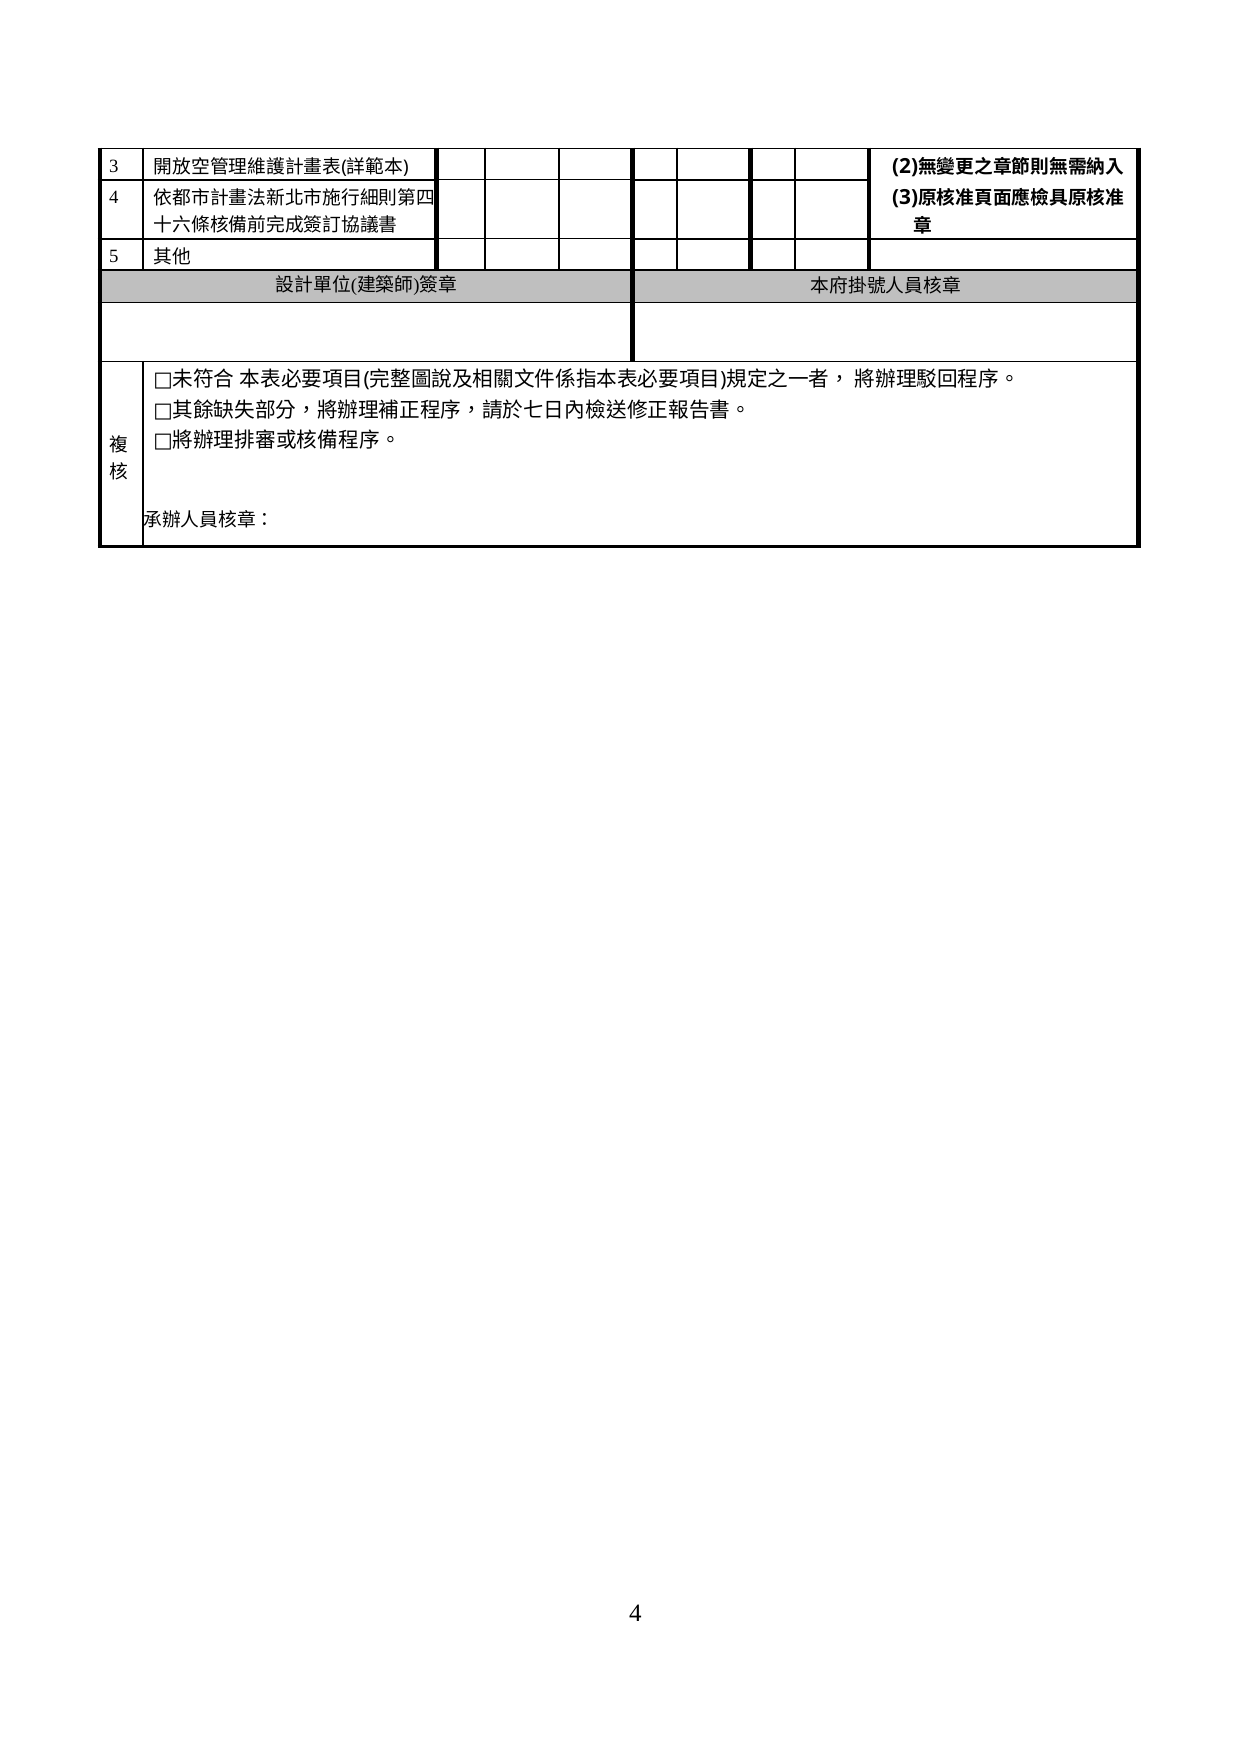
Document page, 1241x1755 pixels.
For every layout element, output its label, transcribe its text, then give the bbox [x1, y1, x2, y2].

table_cell [560, 149, 630, 179]
table_cell [796, 181, 867, 238]
table_cell [635, 240, 676, 269]
table_cell [439, 239, 484, 269]
table_cell [753, 181, 794, 238]
table_cell 複核 [102, 362, 142, 545]
table_cell 變更案： 變更圖說應清楚框出變更項目及左右頁面對照說明 無變更之章節則無需納入 原核准頁面應檢具原核准章 [871, 149, 1136, 238]
table_cell [102, 303, 630, 361]
table_cell 3 [102, 149, 142, 179]
table_cell [560, 239, 630, 269]
table_cell 開放空管理維護計畫表(詳範本) [144, 149, 434, 179]
table_cell [439, 149, 484, 179]
table_cell [678, 181, 748, 238]
table_cell 5 [102, 240, 142, 269]
table_cell [753, 149, 794, 179]
table_cell [678, 240, 748, 269]
table_cell [635, 303, 1136, 361]
table_cell 依都市計畫法新北市施行細則第四十六條核備前完成簽訂協議書 [144, 181, 434, 238]
table_cell [796, 149, 867, 179]
table_cell [486, 149, 558, 179]
table_cell 4 [102, 181, 142, 238]
table_cell [486, 180, 558, 238]
table_cell [486, 239, 558, 269]
table_cell [871, 240, 1136, 269]
table_cell □未符合 本表必要項目(完整圖說及相關文件係指本表必要項目)規定之一者， 將辦理駁回程序。 □其餘缺失部分，將辦理補正程序，請於七日內檢送修正報告書。 □將辦理排審或核備程序。 承辦人員核章： [144, 362, 1136, 545]
table_cell [796, 240, 867, 269]
table_cell [753, 240, 794, 269]
table_cell 設計單位(建築師)簽章 [102, 271, 630, 302]
table_cell [678, 149, 748, 179]
table_cell [635, 149, 676, 179]
table_cell [635, 181, 676, 238]
table_cell 其他 [144, 240, 434, 269]
table_cell [439, 180, 484, 238]
table_cell [560, 180, 630, 238]
table_cell 本府掛號人員核章 [635, 271, 1136, 302]
